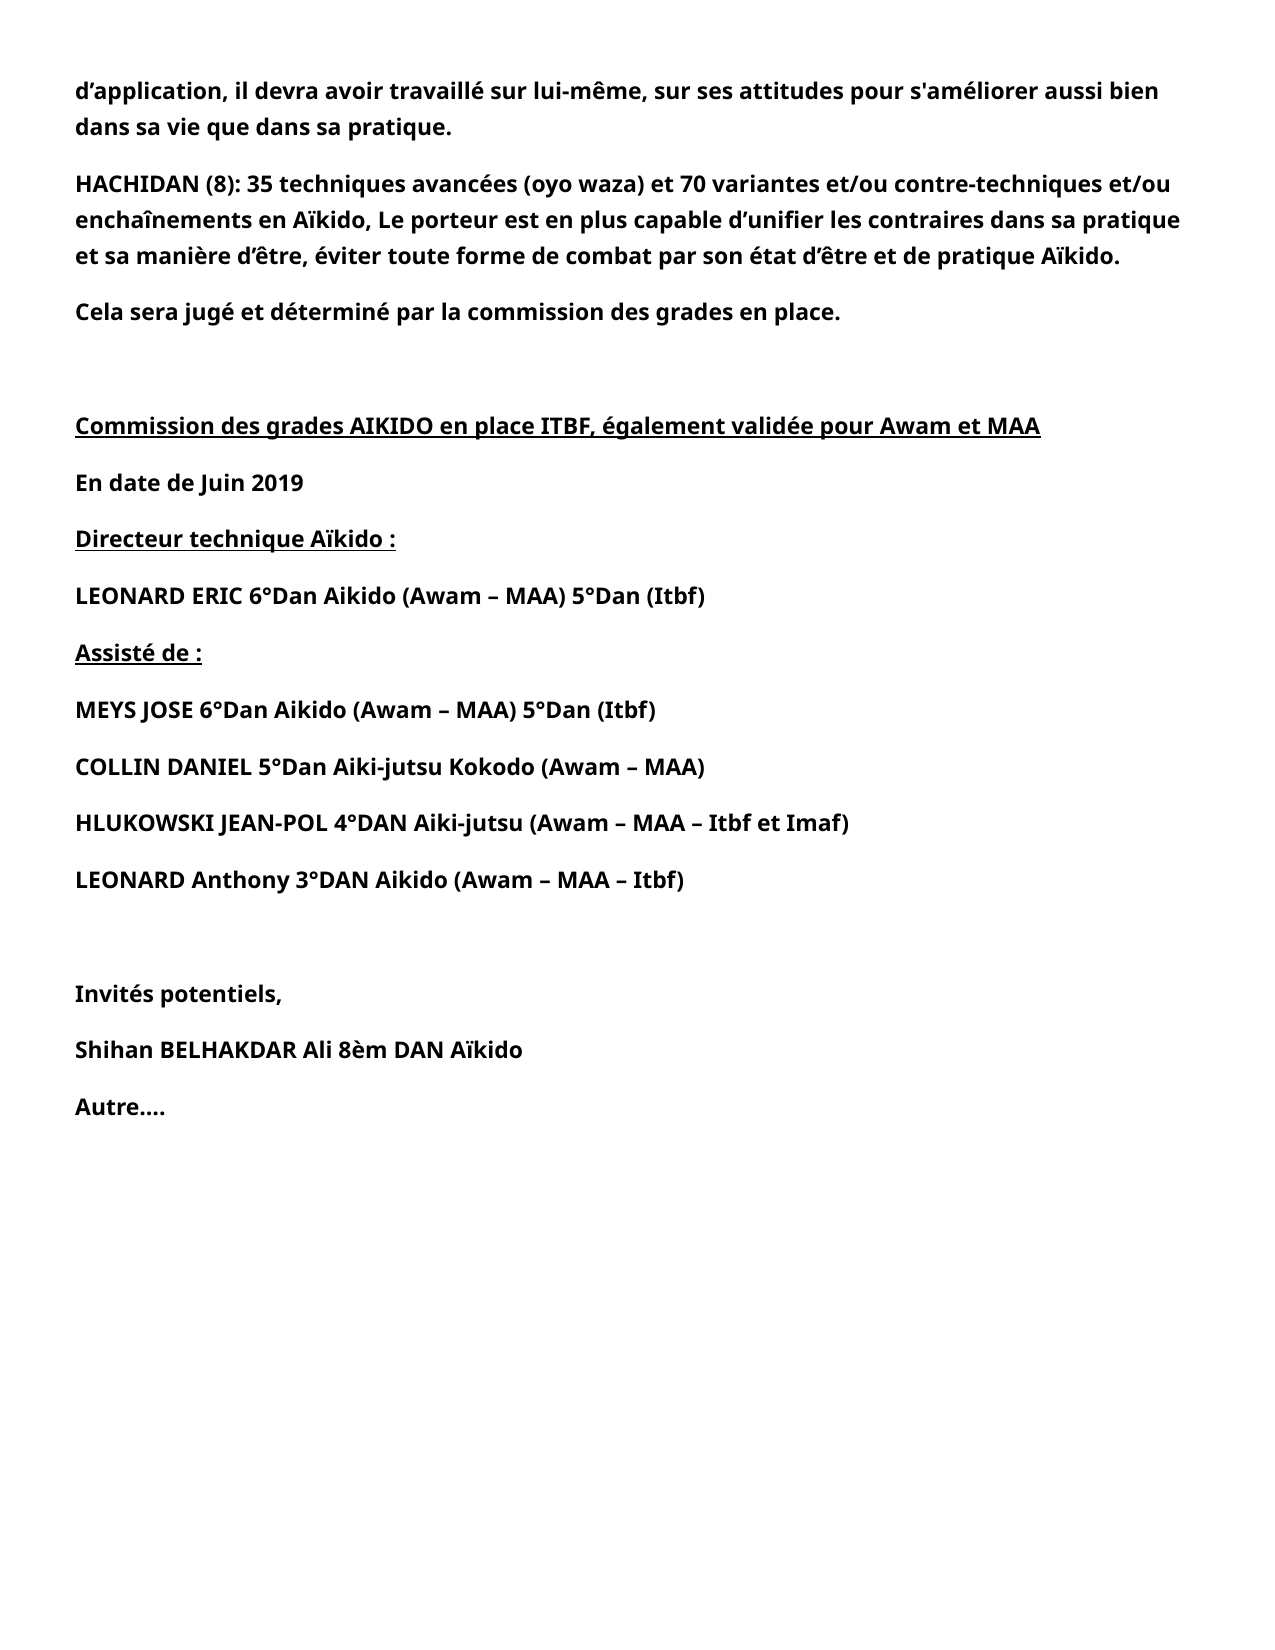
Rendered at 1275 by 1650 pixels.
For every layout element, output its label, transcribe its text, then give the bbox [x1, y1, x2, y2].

text Invités potentiels, [75, 978, 1200, 1009]
text Directeur technique Aïkido : [75, 523, 1200, 555]
text En date de Juin 2019 [75, 467, 1200, 498]
text COLLIN DANIEL 5°Dan Aiki-jutsu Kokodo (Awam – MAA) [75, 751, 1200, 782]
text HACHIDAN (8): 35 techniques avancées (oyo waza) et 70 variantes et/ou contre-techniques et/ou enchaînements en Aïkido, Le porteur est en plus capable d’unifier les contraires dans sa pratique et sa manière d’être, éviter toute forme de combat par son état d’être et de pratique Aïkido. [75, 168, 1200, 271]
text d’application, il devra avoir travaillé sur lui-même, sur ses attitudes pour s'améliorer aussi bien dans sa vie que dans sa pratique. [75, 75, 1200, 142]
text Autre…. [75, 1091, 1200, 1122]
text LEONARD ERIC 6°Dan Aikido (Awam – MAA) 5°Dan (Itbf) [75, 580, 1200, 611]
text Cela sera jugé et déterminé par la commission des grades en place. [75, 296, 1200, 328]
text HLUKOWSKI JEAN-POL 4°DAN Aiki-jutsu (Awam – MAA – Itbf et Imaf) [75, 807, 1200, 838]
text Assisté de : [75, 637, 1200, 668]
text Commission des grades AIKIDO en place ITBF, également validée pour Awam et MAA [75, 410, 1200, 441]
text MEYS JOSE 6°Dan Aikido (Awam – MAA) 5°Dan (Itbf) [75, 694, 1200, 725]
text Shihan BELHAKDAR Ali 8èm DAN Aïkido [75, 1034, 1200, 1066]
text LEONARD Anthony 3°DAN Aikido (Awam – MAA – Itbf) [75, 864, 1200, 895]
